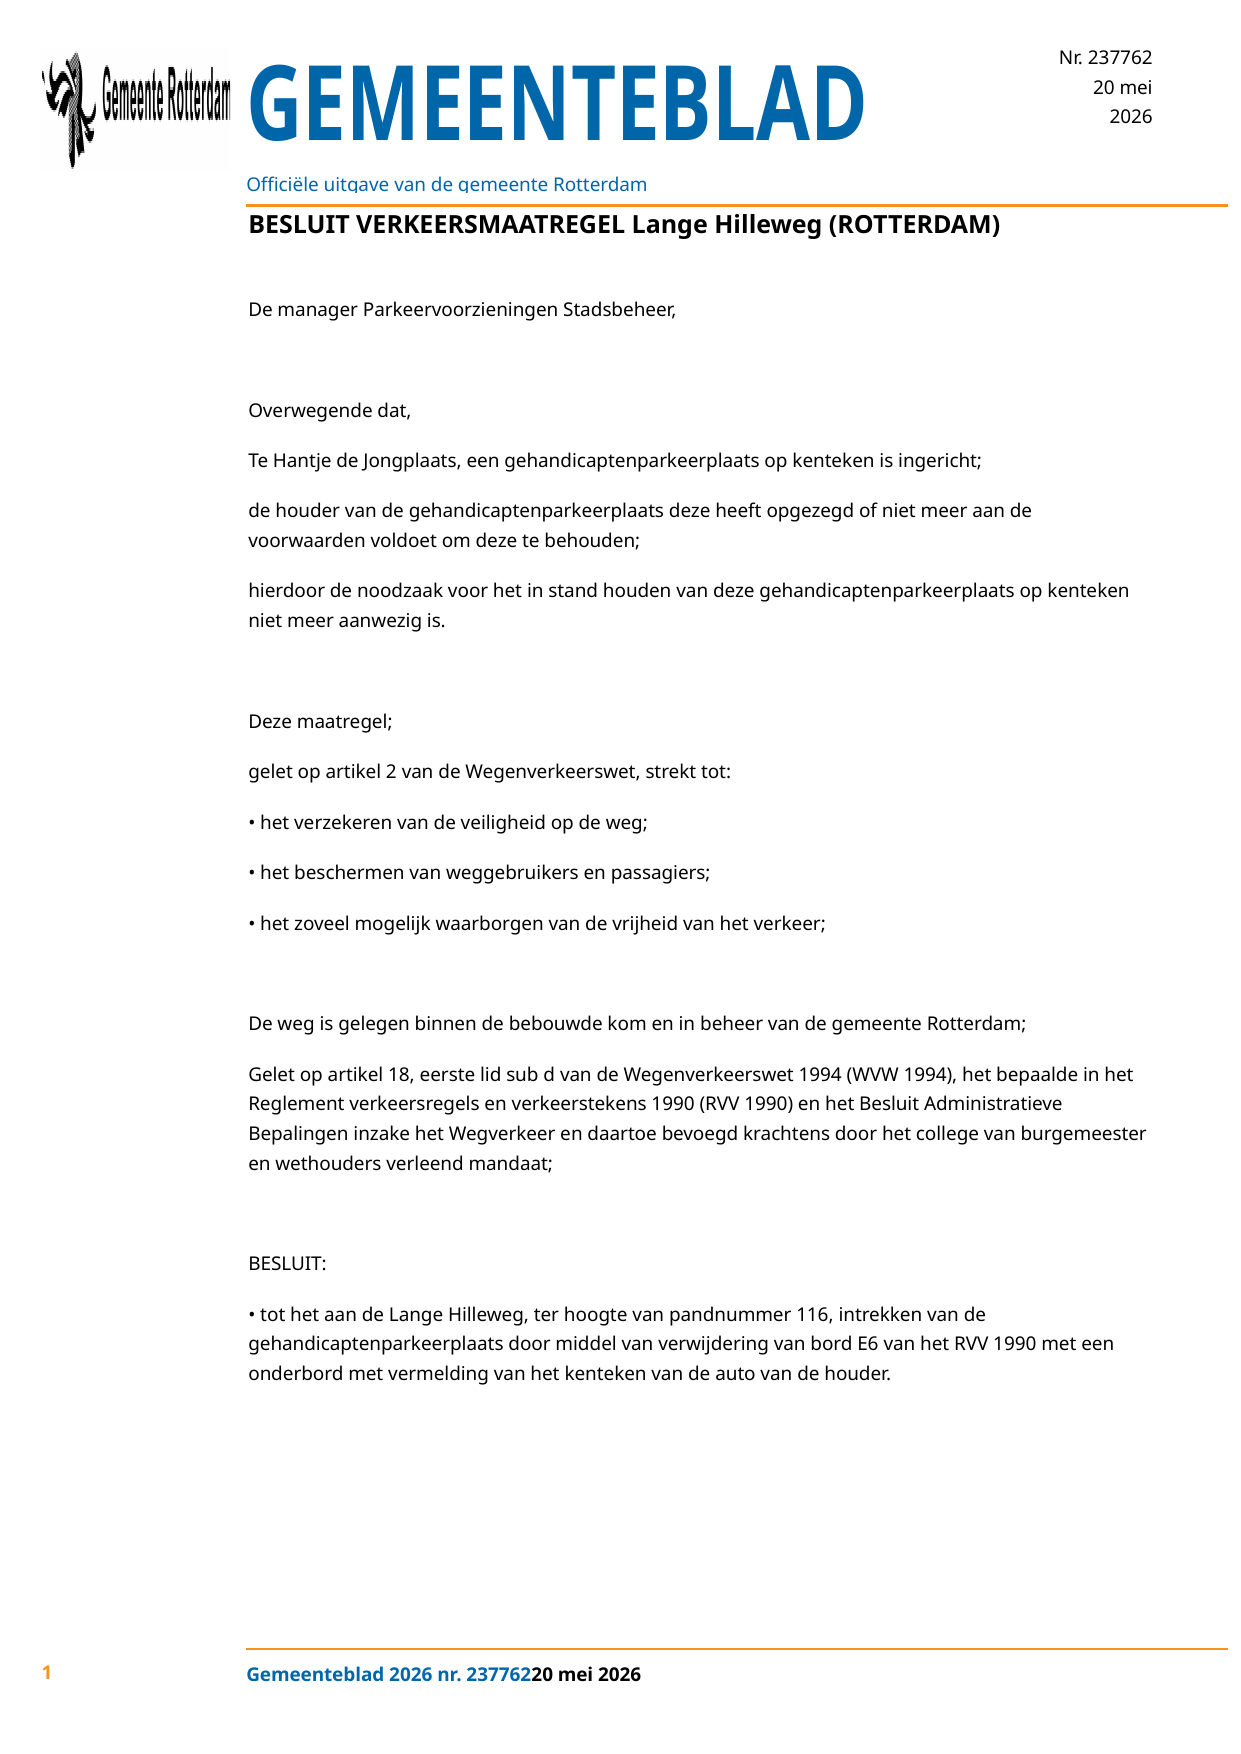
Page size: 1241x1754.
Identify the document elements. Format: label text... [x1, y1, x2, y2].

text hierdoor de noodzaak voor het in stand houden van deze gehandicaptenparkeerplaats op kenteken niet meer aanwezig is. [248, 578, 1152, 633]
text Gelet op artikel 18, eerste lid sub d van de Wegenverkeerswet 1994 (WVW 1994), het bepaalde in het Reglement verkeersregels en verkeerstekens 1990 (RVV 1990) en het Besluit Administratieve Bepalingen inzake het Wegverkeer en daartoe bevoegd krachtens door het college van burgemeester en wethouders verleend mandaat; [248, 1061, 1152, 1176]
text Overwegende dat, [248, 397, 1152, 423]
text • het beschermen van weggebruikers en passagiers; [248, 859, 1152, 885]
text gelet op artikel 2 van de Wegenverkeerswet, strekt tot: [248, 758, 1152, 784]
text de houder van de gehandicaptenparkeerplaats deze heeft opgezegd of niet meer aan de voorwaarden voldoet om deze te behouden; [248, 498, 1152, 553]
text Te Hantje de Jongplaats, een gehandicaptenparkeerplaats op kenteken is ingericht; [248, 447, 1152, 473]
picture [41, 47, 231, 172]
text • tot het aan de Lange Hilleweg, ter hoogte van pandnummer 116, intrekken van de gehandicaptenparkeerplaats door middel van verwijdering van bord E6 van het RVV 1990 met een onderbord met vermelding van het kenteken van de auto van de houder. [248, 1301, 1152, 1386]
text De manager Parkeervoorzieningen Stadsbeheer, [248, 296, 1152, 322]
text • het verzekeren van de veiligheid op de weg; [248, 809, 1152, 835]
text BESLUIT: [248, 1251, 1152, 1276]
text • het zoveel mogelijk waarborgen van de vrijheid van het verkeer; [248, 910, 1152, 936]
text De weg is gelegen binnen de bebouwde kom en in beheer van de gemeente Rotterdam; [248, 1011, 1152, 1036]
text BESLUIT VERKEERSMAATREGEL Lange Hilleweg (ROTTERDAM) [248, 207, 1152, 241]
text Deze maatregel; [248, 708, 1152, 734]
